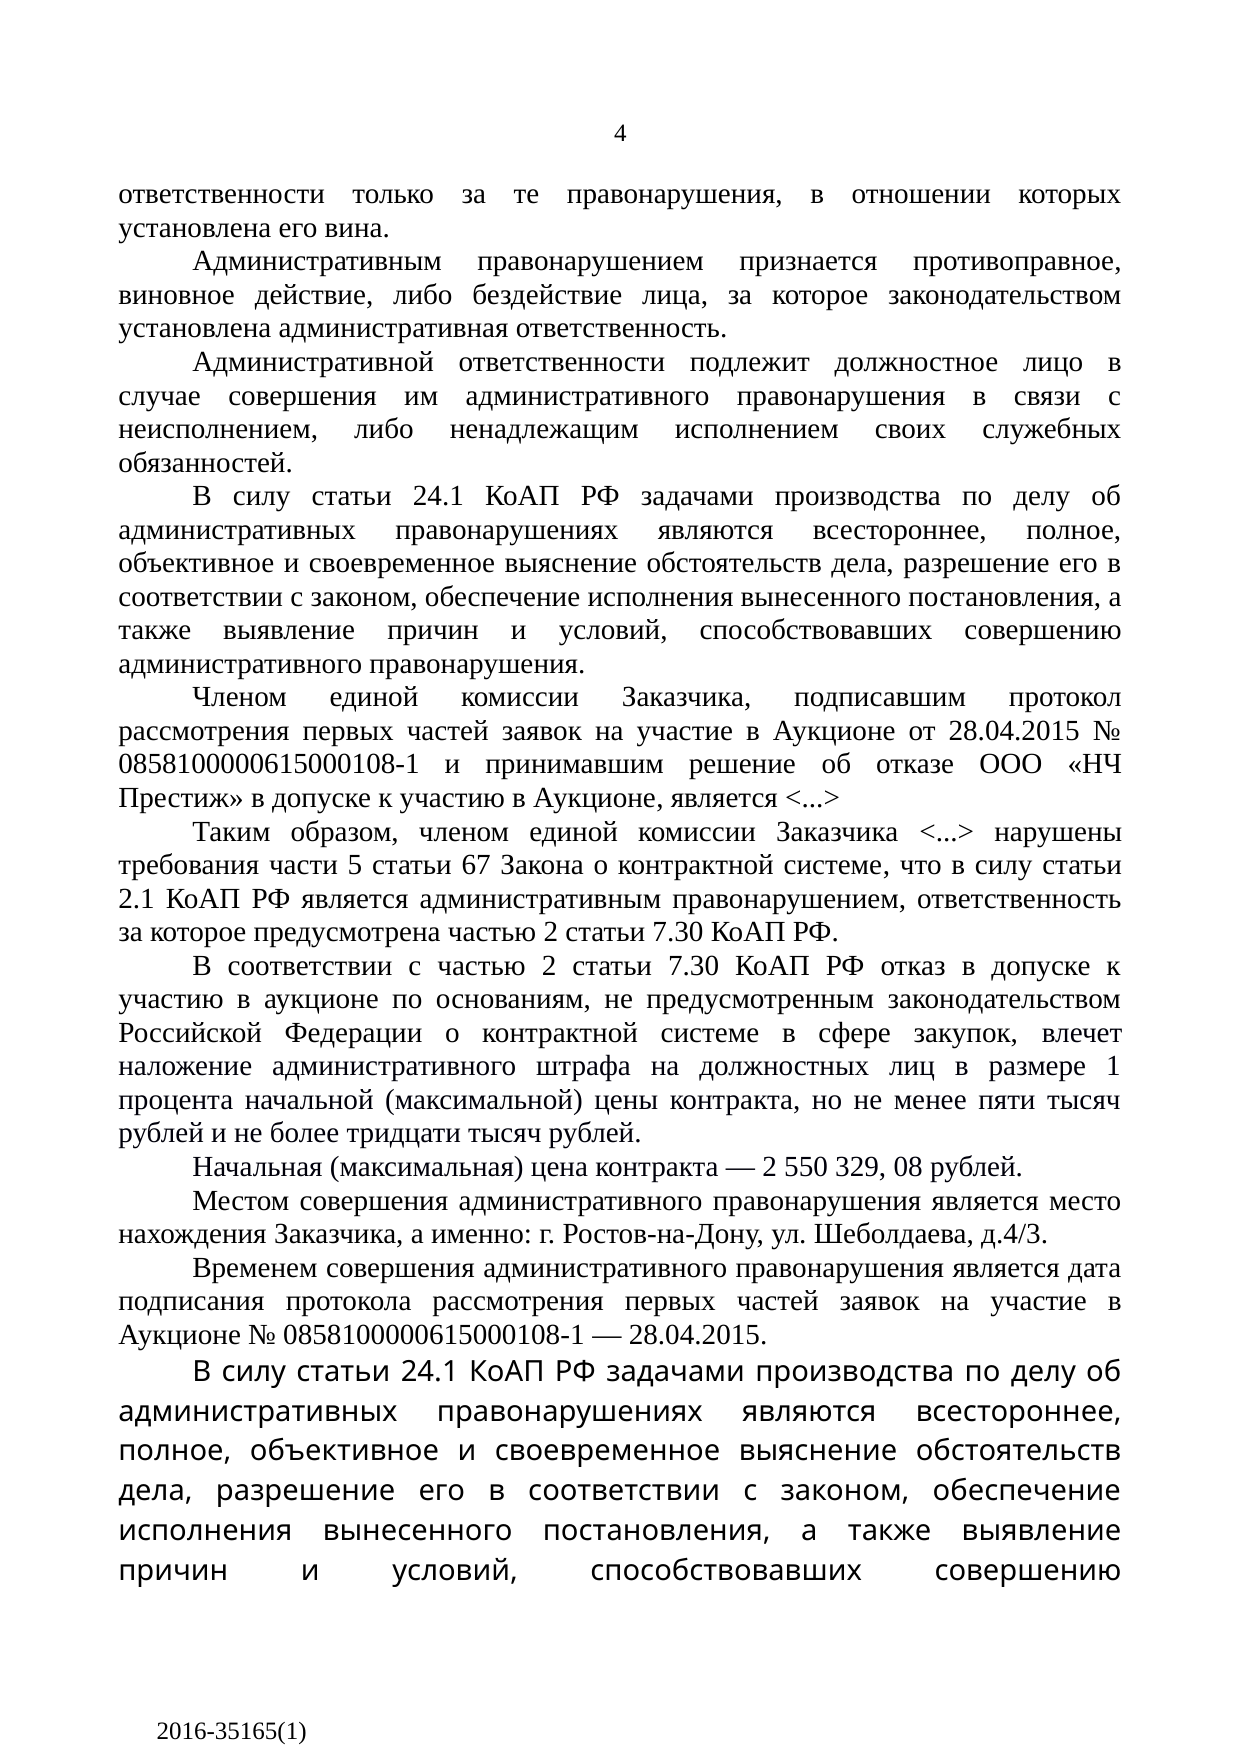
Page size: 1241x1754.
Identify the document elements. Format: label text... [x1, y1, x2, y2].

text Начальная (максимальная) цена контракта — 2 550 329, 08 рублей. [118, 1149, 1122, 1183]
text Членом единой комиссии Заказчика, подписавшим протокол рассмотрения первых частей заявок на участие в Аукционе от 28.04.2015 № 0858100000615000108-1 и принимавшим решение об отказе ООО «НЧ Престиж» в допуске к участию в Аукционе, является <...> [118, 679, 1122, 814]
text Временем совершения административного правонарушения является дата подписания протокола рассмотрения первых частей заявок на участие в Аукционе № 0858100000615000108-1 — 28.04.2015. [118, 1250, 1122, 1350]
text Местом совершения административного правонарушения является место нахождения Заказчика, а именно: г. Ростов-на-Дону, ул. Шеболдаева, д.4/3. [118, 1183, 1122, 1250]
text Таким образом, членом единой комиссии Заказчика <...> нарушены требования части 5 статьи 67 Закона о контрактной системе, что в силу статьи 2.1 КоАП РФ является административным правонарушением, ответственность за которое предусмотрена частью 2 статьи 7.30 КоАП РФ. [118, 814, 1122, 948]
text В силу статьи 24.1 КоАП РФ задачами производства по делу об административных правонарушениях являются всестороннее, полное, объективное и своевременное выяснение обстоятельств дела, разрешение его в соответствии с законом, обеспечение исполнения вынесенного постановления, а также выявление причин и условий, способствовавших совершению административного правонарушения. [118, 478, 1122, 679]
text ответственности только за те правонарушения, в отношении которых установлена его вина. [118, 176, 1122, 243]
text В силу статьи 24.1 КоАП РФ задачами производства по делу об административных правонарушениях являются всестороннее, полное, объективное и своевременное выяснение обстоятельств дела, разрешение его в соответствии с законом, обеспечение исполнения вынесенного постановления, а также выявление причин и условий, способствовавших совершению [118, 1350, 1122, 1588]
text В соответствии с частью 2 статьи 7.30 КоАП РФ отказ в допуске к участию в аукционе по основаниям, не предусмотренным законодательством Российской Федерации о контрактной системе в сфере закупок, влечет наложение административного штрафа на должностных лиц в размере 1 процента начальной (максимальной) цены контракта, но не менее пяти тысяч рублей и не более тридцати тысяч рублей. [118, 948, 1122, 1149]
text Административным правонарушением признается противоправное, виновное действие, либо бездействие лица, за которое законодательством установлена административная ответственность. [118, 243, 1122, 344]
text Административной ответственности подлежит должностное лицо в случае совершения им административного правонарушения в связи с неисполнением, либо ненадлежащим исполнением своих служебных обязанностей. [118, 344, 1122, 478]
